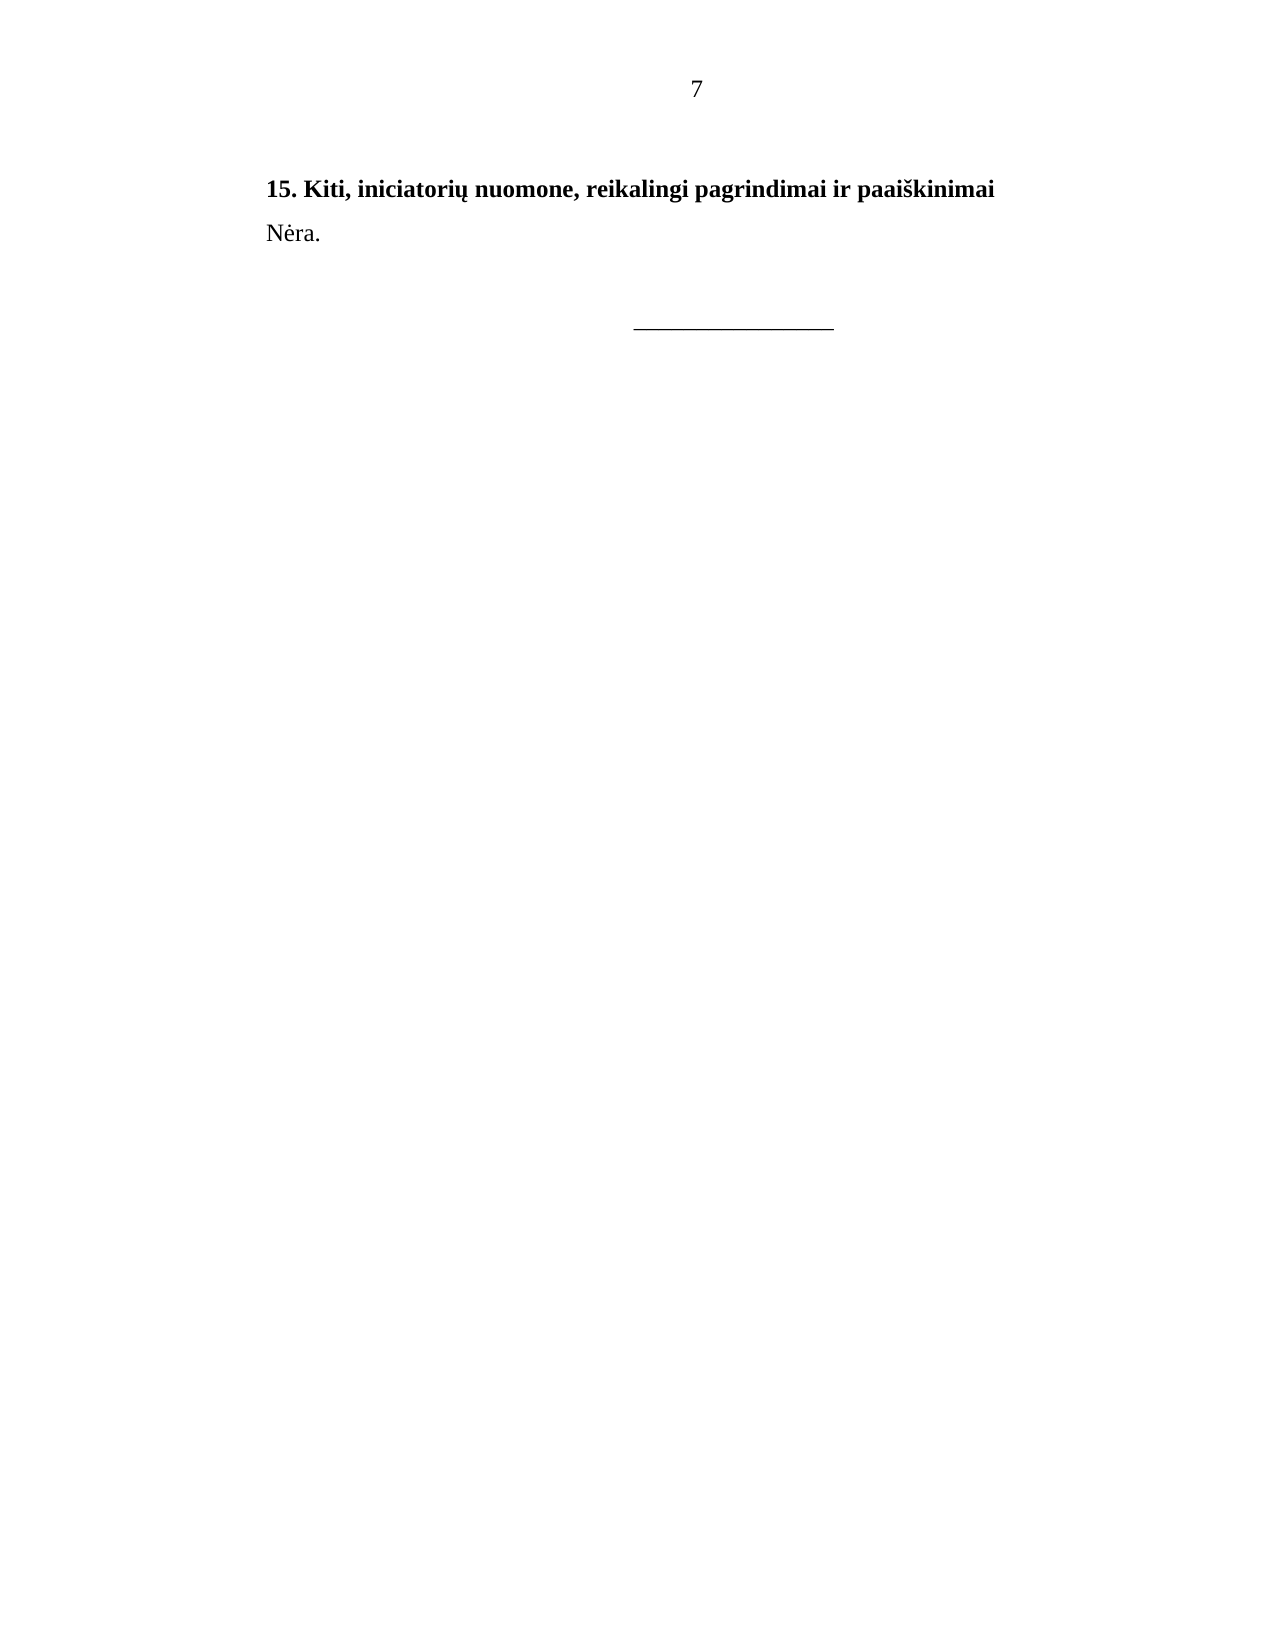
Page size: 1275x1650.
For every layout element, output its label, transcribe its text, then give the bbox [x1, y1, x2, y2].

text 15. Kiti, iniciatorių nuomone, reikalingi pagrindimai ir paaiškinimai [177, 174, 1216, 203]
text ________________ [177, 304, 1216, 333]
text Nėra. [177, 218, 1216, 246]
